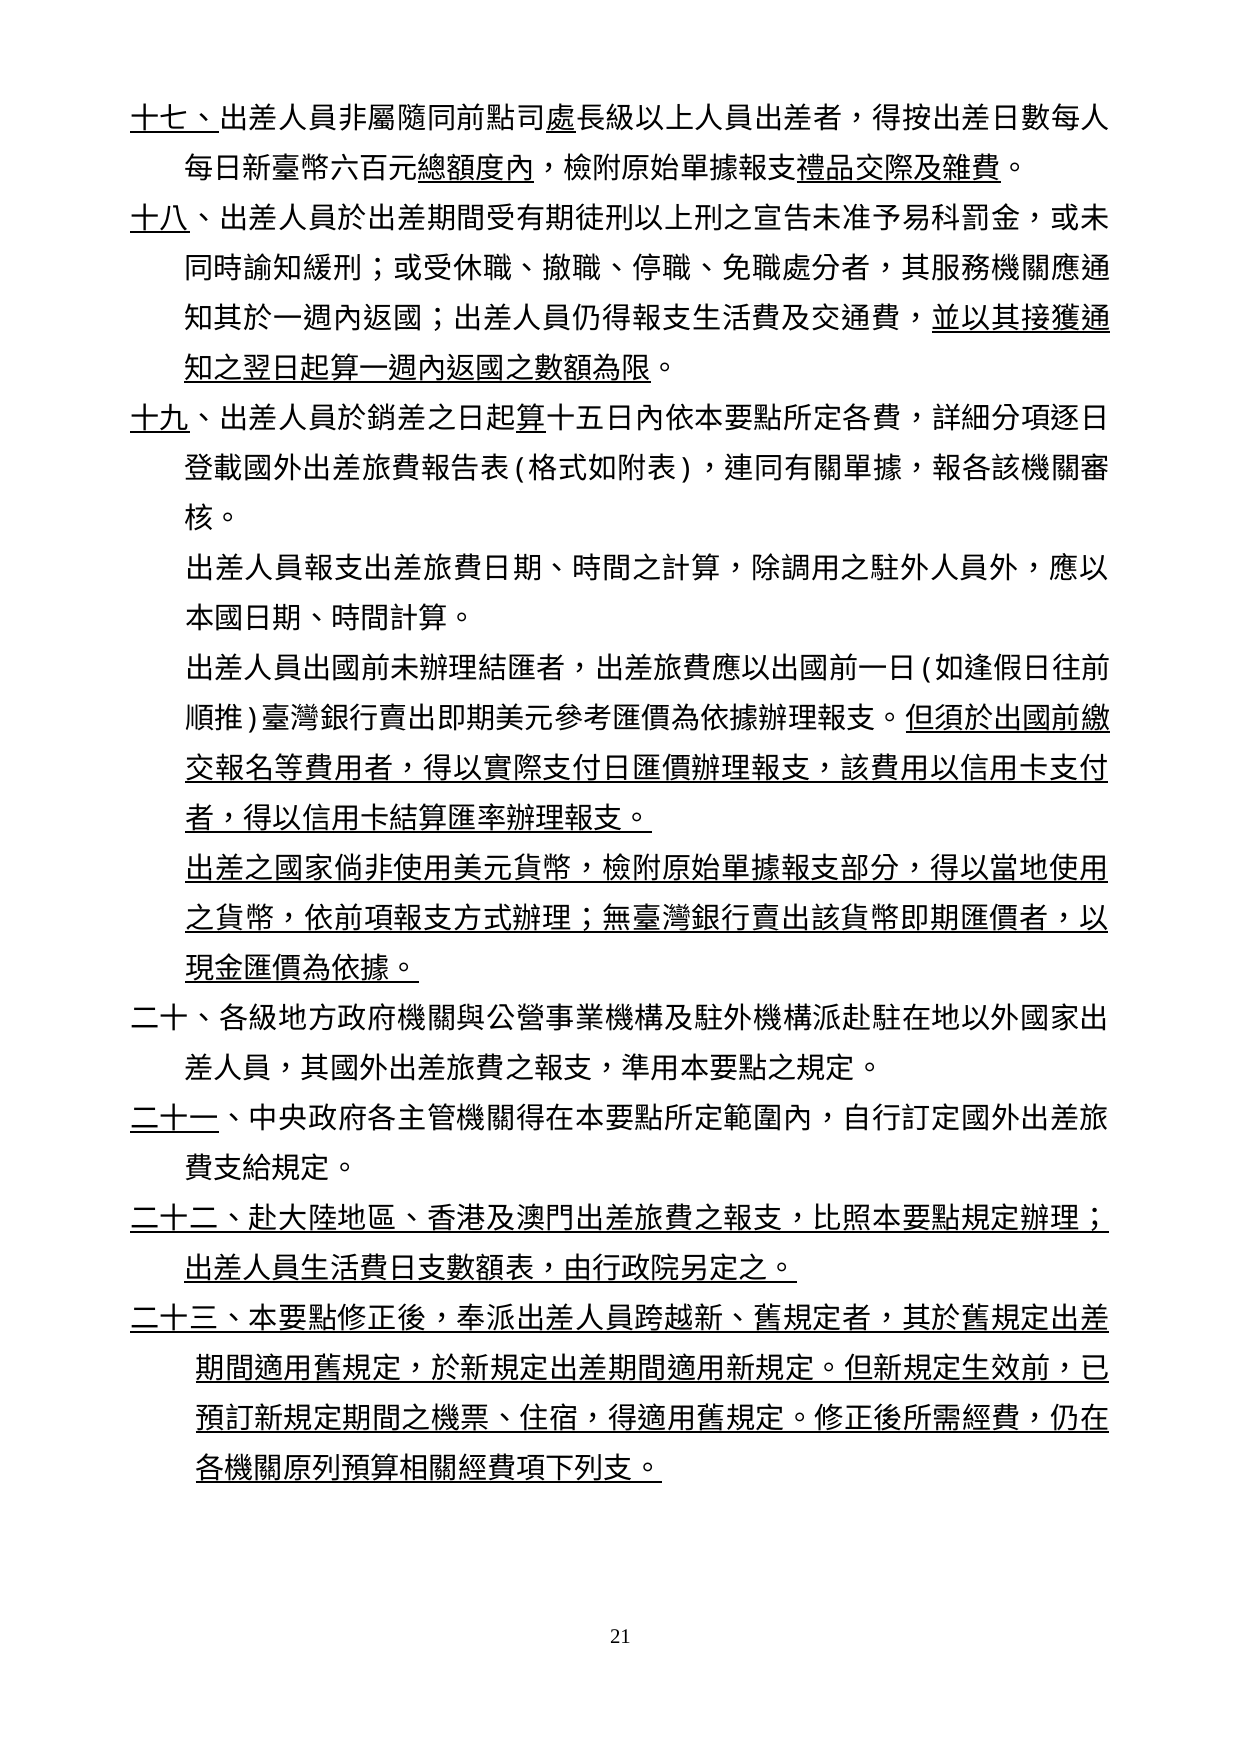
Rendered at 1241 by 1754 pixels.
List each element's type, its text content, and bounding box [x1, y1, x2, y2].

text 十九、出差人員於銷差之日起算十五日內依本要點所定各費，詳細分項逐日登載國外出差旅費報告表(格式如附表)，連同有關單據，報各該機關審核。 [130, 389, 1110, 539]
text 二十一、中央政府各主管機關得在本要點所定範圍內，自行訂定國外出差旅費支給規定。 [130, 1089, 1110, 1189]
text 十七、出差人員非屬隨同前點司處長級以上人員出差者，得按出差日數每人每日新臺幣六百元總額度內，檢附原始單據報支禮品交際及雜費。 [130, 89, 1110, 189]
text 二十二、赴大陸地區、香港及澳門出差旅費之報支，比照本要點規定辦理；出差人員生活費日支數額表，由行政院另定之。 [130, 1189, 1110, 1289]
text 出差人員報支出差旅費日期、時間之計算，除調用之駐外人員外，應以本國日期、時間計算。 [185, 539, 1110, 639]
text 二十、各級地方政府機關與公營事業機構及駐外機構派赴駐在地以外國家出差人員，其國外出差旅費之報支，準用本要點之規定。 [130, 989, 1110, 1089]
text 出差人員出國前未辦理結匯者，出差旅費應以出國前一日(如逢假日往前順推)臺灣銀行賣出即期美元參考匯價為依據辦理報支。但須於出國前繳交報名等費用者，得以實際支付日匯價辦理報支，該費用以信用卡支付者，得以信用卡結算匯率辦理報支。 [185, 639, 1110, 839]
text 十八、出差人員於出差期間受有期徒刑以上刑之宣告未准予易科罰金，或未同時諭知緩刑；或受休職、撤職、停職、免職處分者，其服務機關應通知其於一週內返國；出差人員仍得報支生活費及交通費，並以其接獲通知之翌日起算一週內返國之數額為限。 [130, 189, 1110, 389]
text 出差之國家倘非使用美元貨幣，檢附原始單據報支部分，得以當地使用之貨幣，依前項報支方式辦理；無臺灣銀行賣出該貨幣即期匯價者，以現金匯價為依據。 [185, 839, 1110, 989]
text 二十三、本要點修正後，奉派出差人員跨越新、舊規定者，其於舊規定出差期間適用舊規定，於新規定出差期間適用新規定。但新規定生效前，已預訂新規定期間之機票、住宿，得適用舊規定。修正後所需經費，仍在各機關原列預算相關經費項下列支。 [130, 1289, 1110, 1489]
